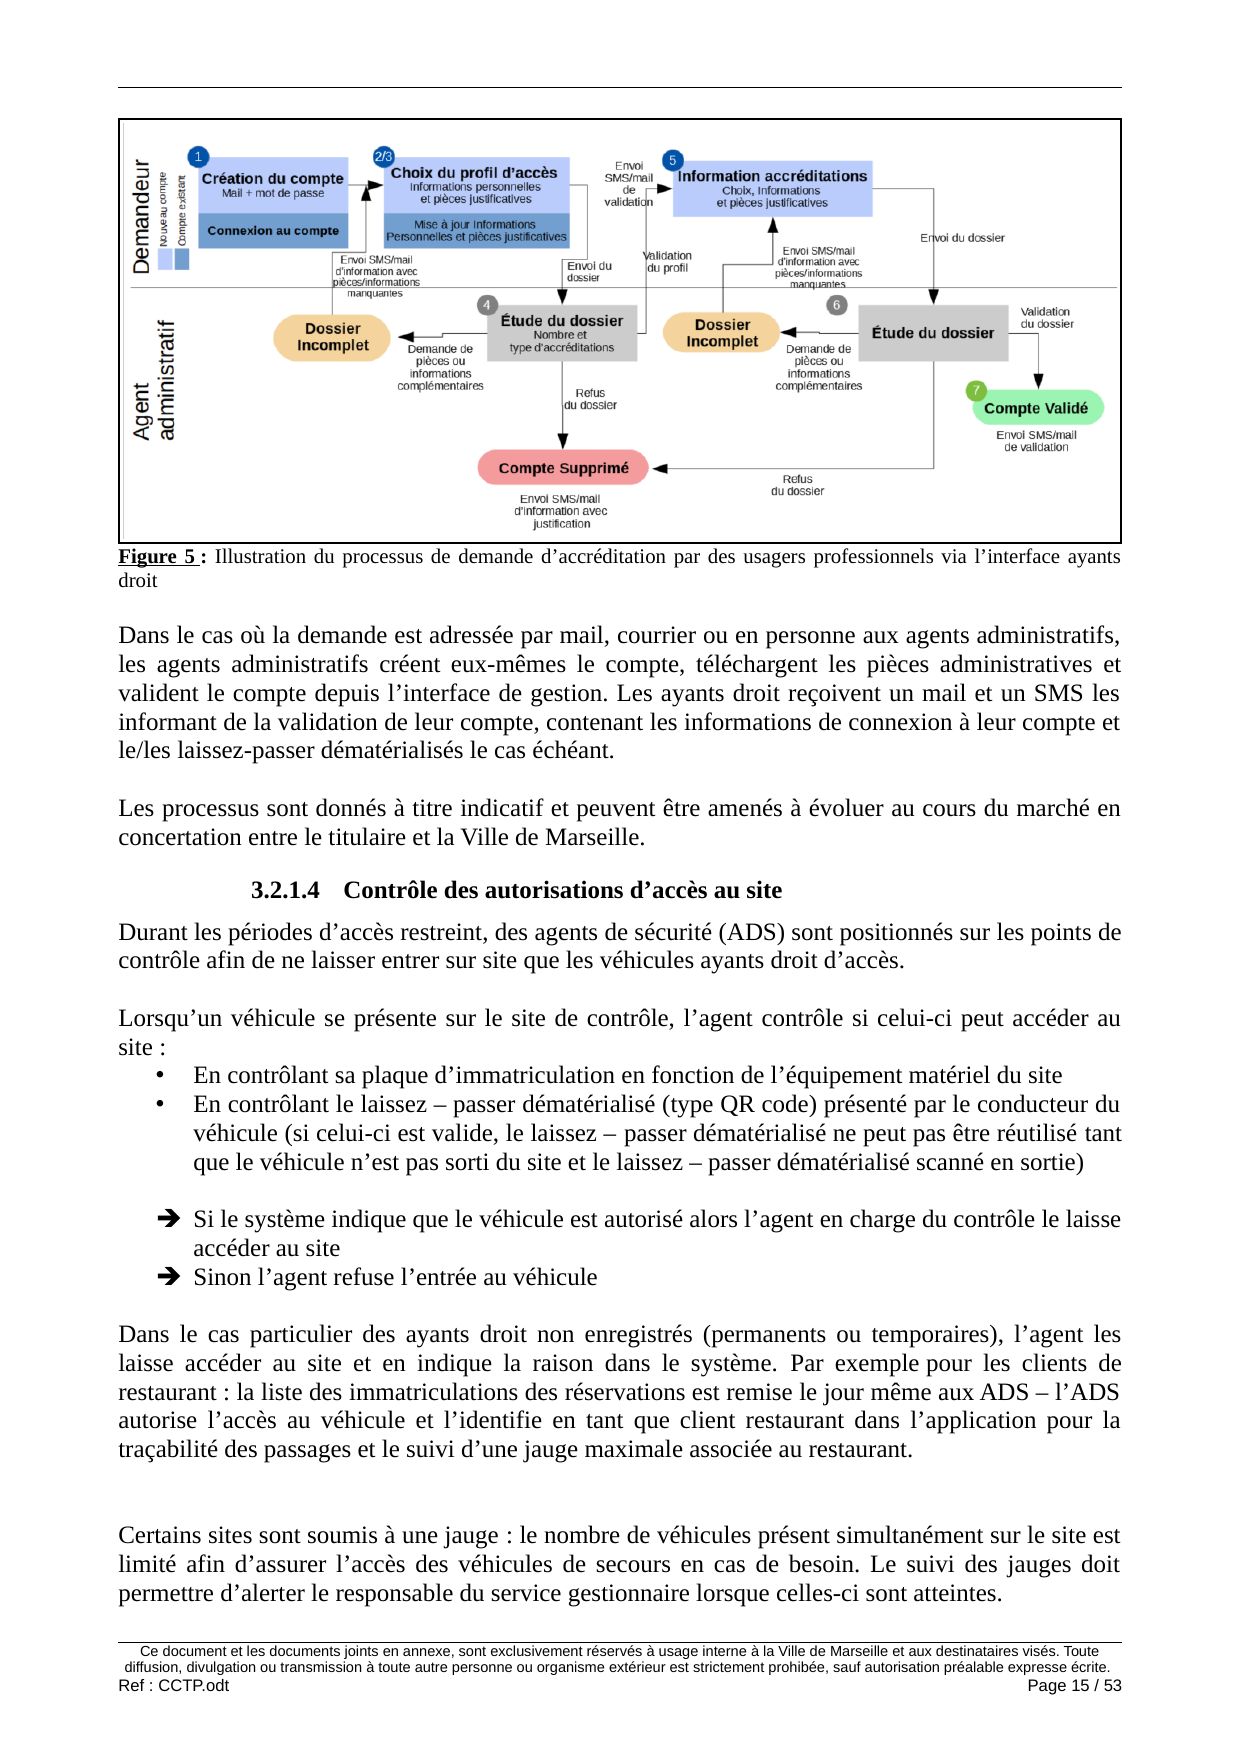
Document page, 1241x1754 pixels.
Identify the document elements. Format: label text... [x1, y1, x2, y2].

text Les processus sont donnés à titre indicatif et peuvent être amenés à évoluer au cours du marché en concertation entre le titulaire et la Ville de Marseille. [118, 793, 1122, 851]
list Sinon l’agent refuse l’entrée au véhicule [156, 1262, 1122, 1291]
text Durant les périodes d’accès restreint, des agents de sécurité (ADS) sont positionnés sur les points de contrôle afin de ne laisser entrer sur site que les véhicules ayants droit d’accès. [118, 917, 1122, 974]
text Dans le cas où la demande est adressée par mail, courrier ou en personne aux agents administratifs, les agents administratifs créent eux-mêmes le compte, téléchargent les pièces administratives et valident le compte depuis l’interface de gestion. Les ayants droit reçoivent un mail et un SMS les informant de la validation de leur compte, contenant les informations de connexion à leur compte et le/les laissez-passer dématérialisés le cas échéant. [118, 621, 1122, 764]
text Certains sites sont soumis à une jauge : le nombre de véhicules présent simultanément sur le site est limité afin d’assurer l’accès des véhicules de secours en cas de besoin. Le suivi des jauges doit permettre d’alerter le responsable du service gestionnaire lorsque celles-ci sont atteintes. [118, 1521, 1122, 1607]
text [120, 120, 1120, 542]
text Dans le cas particulier des ayants droit non enregistrés (permanents ou temporaires), l’agent les laisse accéder au site et en indique la raison dans le système. Par exemple pour les clients de restaurant : la liste des immatriculations des réservations est remise le jour même aux ADS – l’ADS autorise l’accès au véhicule et l’identifie en tant que client restaurant dans l’application pour la traçabilité des passages et le suivi d’une jauge maximale associée au restaurant. [118, 1319, 1122, 1463]
list Si le système indique que le véhicule est autorisé alors l’agent en charge du contrôle le laisse accéder au site [156, 1204, 1122, 1262]
text Lorsqu’un véhicule se présente sur le site de contrôle, l’agent contrôle si celui-ci peut accéder au site : [118, 1003, 1122, 1061]
list En contrôlant sa plaque d’immatriculation en fonction de l’équipement matériel du site [156, 1061, 1122, 1089]
list En contrôlant le laissez – passer dématérialisé (type QR code) présenté par le conducteur du véhicule (si celui-ci est valide, le laissez – passer dématérialisé ne peut pas être réutilisé tant que le véhicule n’est pas sorti du site et le laissez – passer dématérialisé scanné en sortie) [156, 1089, 1122, 1176]
picture [123, 123, 1118, 539]
subtitle Contrôle des autorisations d’accès au site [244, 876, 1122, 904]
text Figure 5 : Illustration du processus de demande d’accréditation par des usagers professionnels via l’interface ayants droit [118, 544, 1122, 592]
